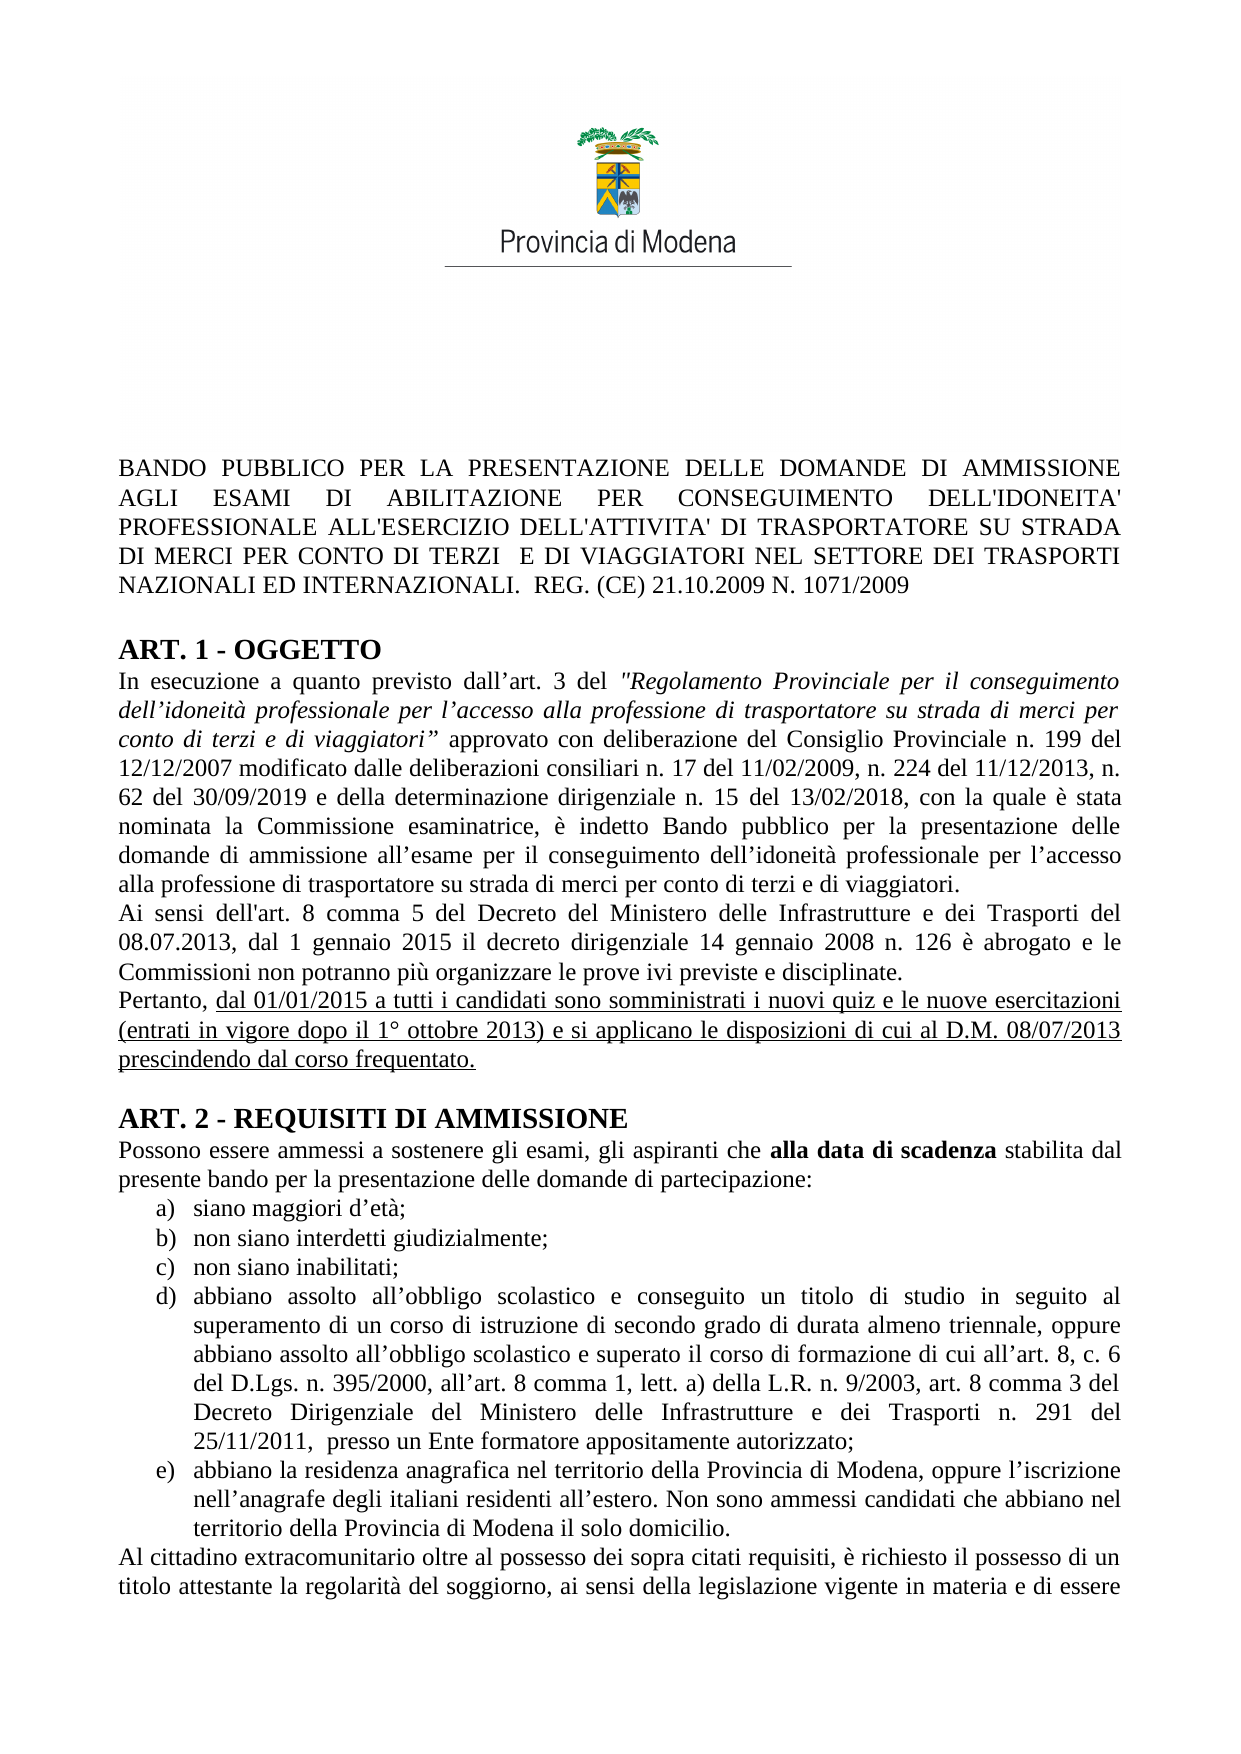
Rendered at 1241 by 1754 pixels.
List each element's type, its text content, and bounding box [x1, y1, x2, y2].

text Pertanto, dal 01/01/2015 a tutti i candidati sono somministrati i nuovi quiz e le nuove esercitazioni (entrati in vigore dopo il 1° ottobre 2013) e si applicano le disposizioni di cui al D.M. 08/07/2013 [118, 985, 1122, 1040]
text prescindendo dal corso frequentato. [118, 1041, 1122, 1073]
list non siano inabilitati; [156, 1251, 1122, 1281]
subtitle ART. 1 - OGGETTO [118, 632, 1122, 666]
text BANDO PUBBLICO PER LA PRESENTAZIONE DELLE DOMANDE DI AMMISSIONE AGLI ESAMI DI ABILITAZIONE PER CONSEGUIMENTO DELL'IDONEITA' PROFESSIONALE ALL'ESERCIZIO DELL'ATTIVITA' DI TRASPORTATORE SU STRADA DI MERCI PER CONTO DI TERZI E DI VIAGGIATORI NEL SETTORE DEI TRASPORTI NAZIONALI ED INTERNAZIONALI. REG. (CE) 21.10.2009 N. 1071/2009 [118, 453, 1122, 599]
list non siano interdetti giudizialmente; [156, 1222, 1122, 1251]
list abbiano la residenza anagrafica nel territorio della Provincia di Modena, oppure l’iscrizione nell’anagrafe degli italiani residenti all’estero. Non sono ammessi candidati che abbiano nel territorio della Provincia di Modena il solo domicilio. [156, 1455, 1122, 1542]
text Ai sensi dell'art. 8 comma 5 del Decreto del Ministero delle Infrastrutture e dei Trasporti del 08.07.2013, dal 1 gennaio 2015 il decreto dirigenziale 14 gennaio 2008 n. 126 è abrogato e le Commissioni non potranno più organizzare le prove ivi previste e disciplinate. [118, 898, 1122, 985]
list siano maggiori d’età; [156, 1193, 1122, 1222]
picture [120, 76, 1121, 452]
subtitle ART. 2 - REQUISITI DI AMMISSIONE [118, 1102, 1122, 1135]
list abbiano assolto all’obbligo scolastico e conseguito un titolo di studio in seguito al superamento di un corso di istruzione di secondo grado di durata almeno triennale, oppure abbiano assolto all’obbligo scolastico e superato il corso di formazione di cui all’art. 8, c. 6 del D.Lgs. n. 395/2000, all’art. 8 comma 1, lett. a) della L.R. n. 9/2003, art. 8 comma 3 del Decreto Dirigenziale del Ministero delle Infrastrutture e dei Trasporti n. 291 del 25/11/2011, presso un Ente formatore appositamente autorizzato; [156, 1281, 1122, 1455]
text Possono essere ammessi a sostenere gli esami, gli aspiranti che alla data di scadenza stabilita dal presente bando per la presentazione delle domande di partecipazione: [118, 1135, 1122, 1193]
text Al cittadino extracomunitario oltre al possesso dei sopra citati requisiti, è richiesto il possesso di un titolo attestante la regolarità del soggiorno, ai sensi della legislazione vigente in materia e di essere [118, 1542, 1122, 1600]
text In esecuzione a quanto previsto dall’art. 3 del "Regolamento Provinciale per il conseguimento dell’idoneità professionale per l’accesso alla professione di trasportatore su strada di merci per conto di terzi e di viaggiatori” approvato con deliberazione del Consiglio Provinciale n. 199 del 12/12/2007 modificato dalle deliberazioni consiliari n. 17 del 11/02/2009, n. 224 del 11/12/2013, n. 62 del 30/09/2019 e della determinazione dirigenziale n. 15 del 13/02/2018, con la quale è stata nominata la Commissione esaminatrice, è indetto Bando pubblico per la presentazione delle domande di ammissione all’esame per il conseguimento dell’idoneità professionale per l’accesso alla professione di trasportatore su strada di merci per conto di terzi e di viaggiatori. [118, 666, 1122, 898]
